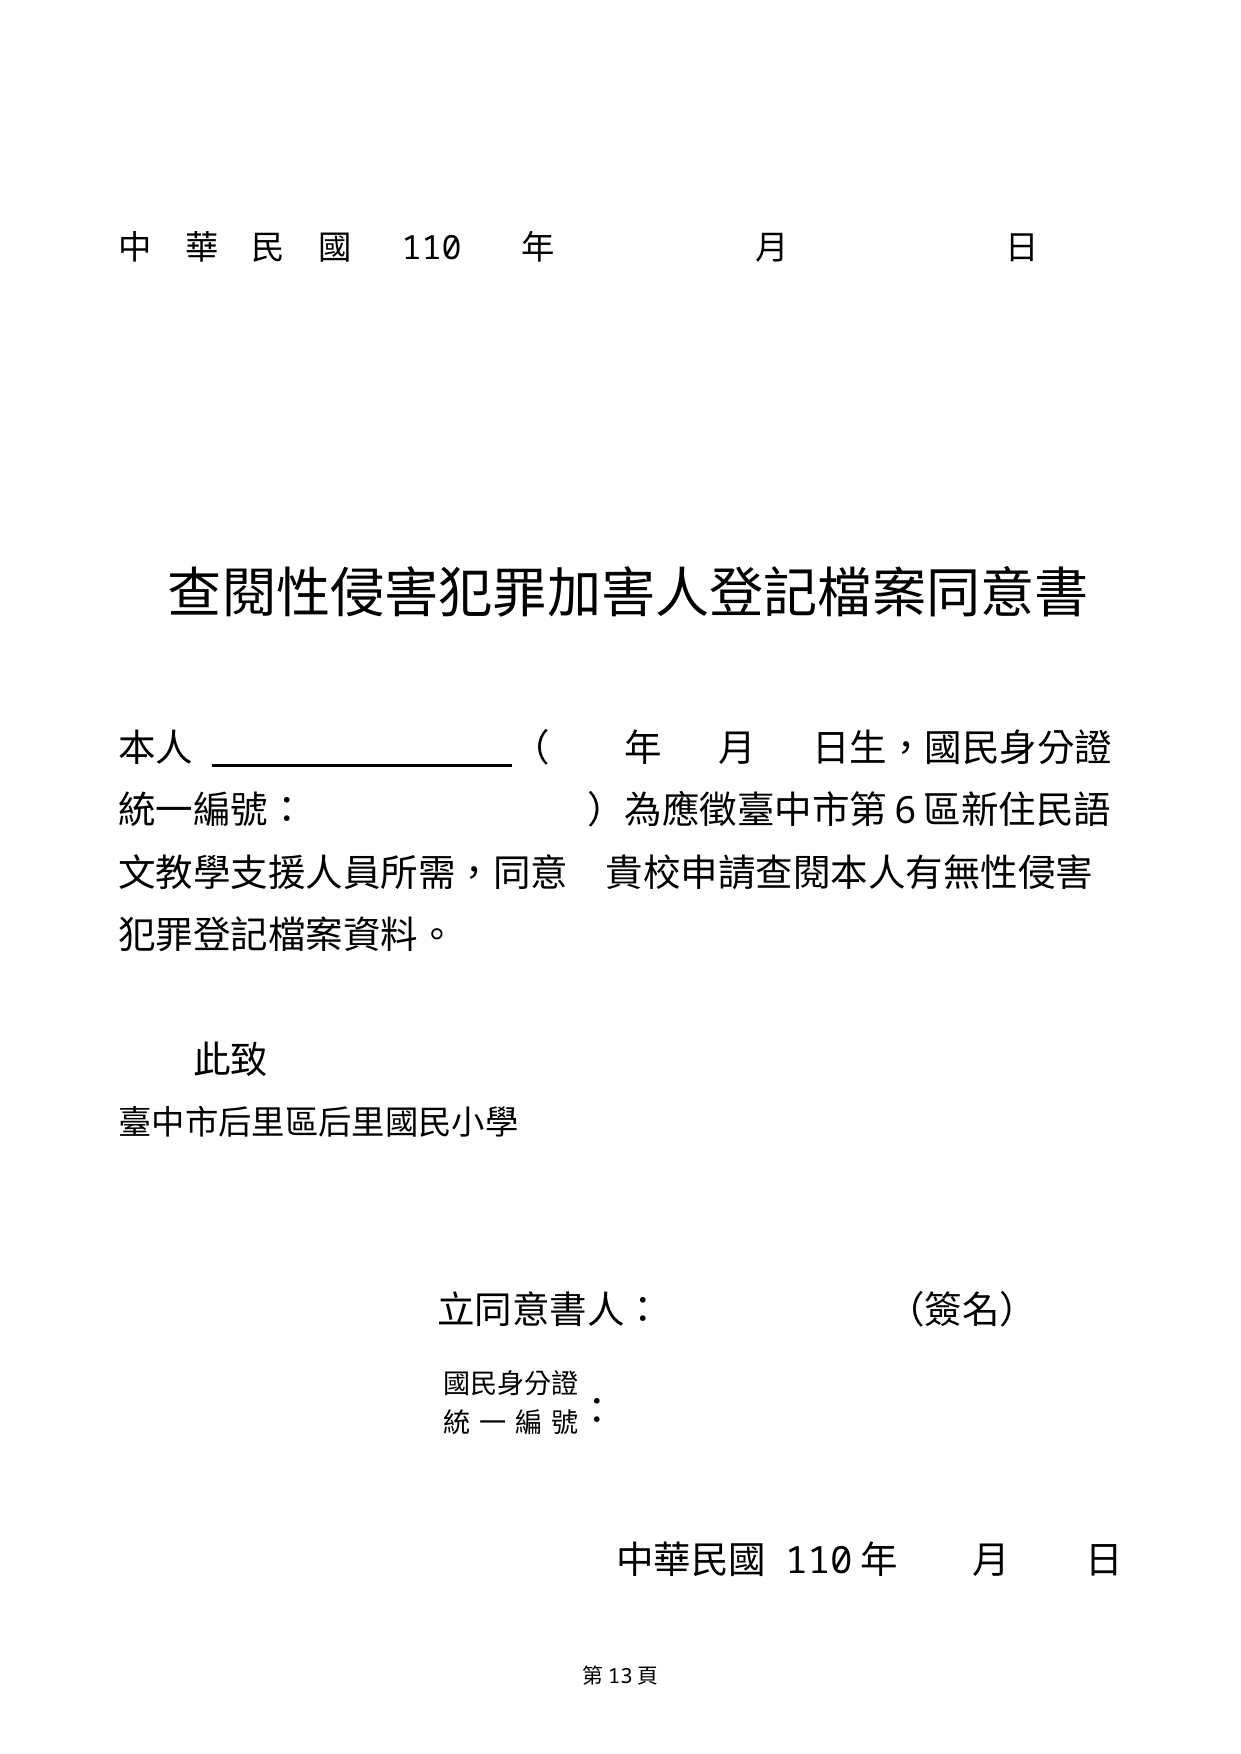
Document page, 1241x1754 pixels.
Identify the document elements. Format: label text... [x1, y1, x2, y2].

text 立同意書人： （簽名） [118, 1266, 1122, 1328]
text 國民身分證統一編號： [118, 1328, 1122, 1453]
text 此致 [118, 1016, 1122, 1078]
text 中 華 民 國 110 年 月 日 [118, 203, 1122, 266]
text 中華民國 110年 月 日 [118, 1516, 1122, 1578]
text 臺中市后里區后里國民小學 [118, 1078, 1122, 1141]
text 本人 （ 年 月 日生，國民身分證統一編號： ）為應徵臺中市第6區新住民語文教學支援人員所需，同意 貴校申請查閱本人有無性侵害犯罪登記檔案資料。 [118, 703, 1122, 953]
text 查閱性侵害犯罪加害人登記檔案同意書 [118, 516, 1138, 641]
